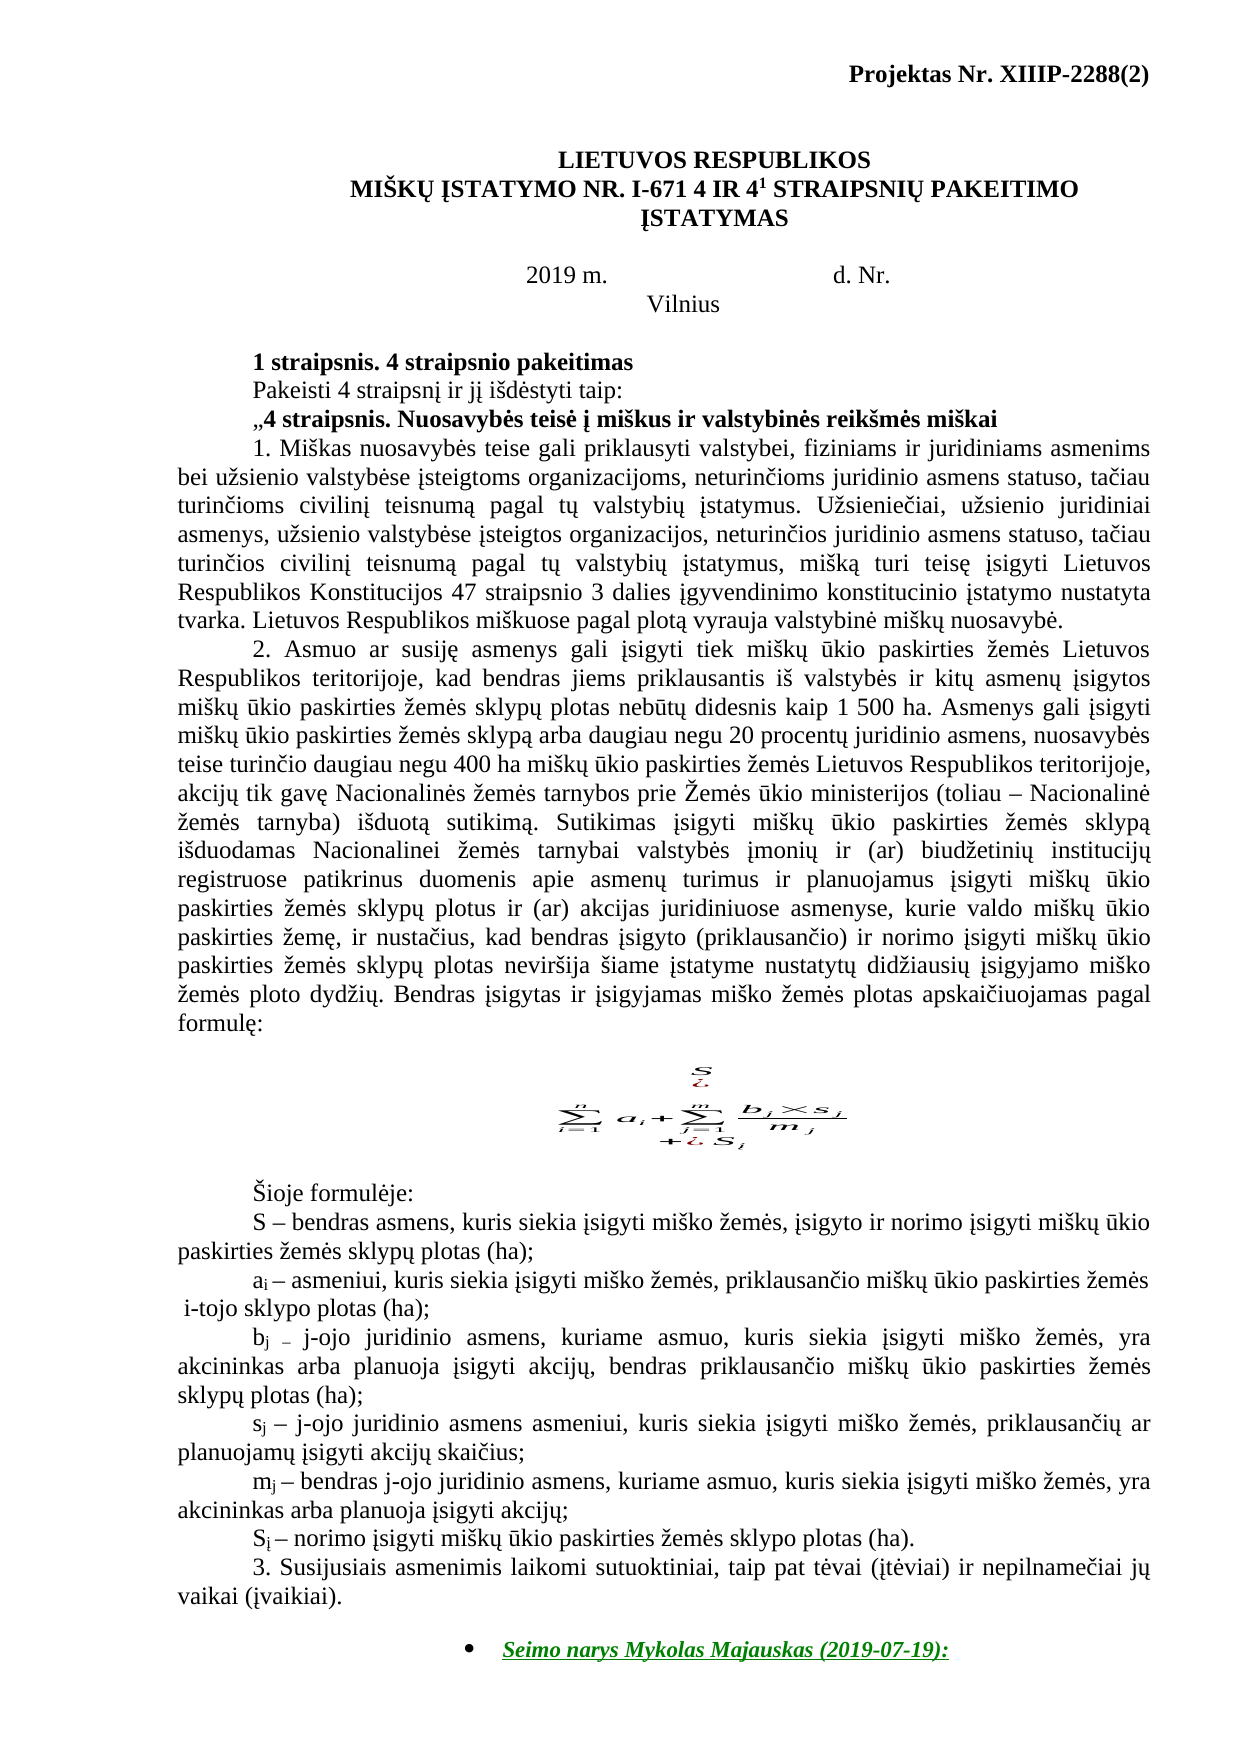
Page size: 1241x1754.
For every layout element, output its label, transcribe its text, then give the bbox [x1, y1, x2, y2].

text Vilnius [277, 289, 1152, 318]
text i-tojo sklypo plotas (ha); [177, 1293, 1152, 1322]
text Sį – norimo įsigyti miškų ūkio paskirties žemės sklypo plotas (ha). [177, 1523, 1152, 1552]
text Šioje formulėje: [252, 1178, 1152, 1207]
text S – bendras asmens, kuris siekia įsigyti miško žemės, įsigyto ir norimo įsigyti miškų ūkio paskirties žemės sklypų plotas (ha); [177, 1207, 1152, 1265]
text 3. Susijusiais asmenimis laikomi sutuoktiniai, taip pat tėvai (įtėviai) ir nepilnamečiai jų vaikai (įvaikiai). [177, 1552, 1152, 1610]
text 2019 m. d. Nr. [277, 260, 1152, 289]
text 1. Miškas nuosavybės teise gali priklausyti valstybei, fiziniams ir juridiniams asmenims bei užsienio valstybėse įsteigtoms organizacijoms, neturinčioms juridinio asmens statuso, tačiau turinčioms civilinį teisnumą pagal tų valstybių įstatymus. Užsieniečiai, užsienio juridiniai asmenys, užsienio valstybėse įsteigtos organizacijos, neturinčios juridinio asmens statuso, tačiau turinčios civilinį teisnumą pagal tų valstybių įstatymus, mišką turi teisę įsigyti Lietuvos Respublikos Konstitucijos 47 straipsnio 3 dalies įgyvendinimo konstitucinio įstatymo nustatyta tvarka. Lietuvos Respublikos miškuose pagal plotą vyrauja valstybinė miškų nuosavybė. [177, 433, 1152, 634]
text ai – asmeniui, kuris siekia įsigyti miško žemės, priklausančio miškų ūkio paskirties žemės [177, 1265, 1152, 1293]
text Projektas Nr. XIIIP-2288(2) [177, 59, 1149, 88]
text mj – bendras j-ojo juridinio asmens, kuriame asmuo, kuris siekia įsigyti miško žemės, yra akcininkas arba planuoja įsigyti akcijų; [177, 1466, 1152, 1523]
list Seimo narys Mykolas Majauskas (2019-07-19): [465, 1636, 1152, 1663]
text LIETUVOS RESPUBLIKOS [277, 145, 1152, 174]
text 1 straipsnis. 4 straipsnio pakeitimas [177, 347, 1152, 375]
text 2. Asmuo ar susiję asmenys gali įsigyti tiek miškų ūkio paskirties žemės Lietuvos Respublikos teritorijoje, kad bendras jiems priklausantis iš valstybės ir kitų asmenų įsigytos miškų ūkio paskirties žemės sklypų plotas nebūtų didesnis kaip 1 500 ha. Asmenys gali įsigyti miškų ūkio paskirties žemės sklypą arba daugiau negu 20 procentų juridinio asmens, nuosavybės teise turinčio daugiau negu 400 ha miškų ūkio paskirties žemės Lietuvos Respublikos teritorijoje, akcijų tik gavę Nacionalinės žemės tarnybos prie Žemės ūkio ministerijos (toliau – Nacionalinė žemės tarnyba) išduotą sutikimą. Sutikimas įsigyti miškų ūkio paskirties žemės sklypą išduodamas Nacionalinei žemės tarnybai valstybės įmonių ir (ar) biudžetinių institucijų registruose patikrinus duomenis apie asmenų turimus ir planuojamus įsigyti miškų ūkio paskirties žemės sklypų plotus ir (ar) akcijas juridiniuose asmenyse, kurie valdo miškų ūkio paskirties žemę, ir nustačius, kad bendras įsigyto (priklausančio) ir norimo įsigyti miškų ūkio paskirties žemės sklypų plotas neviršija šiame įstatyme nustatytų didžiausių įsigyjamo miško žemės ploto dydžių. Bendras įsigytas ir įsigyjamas miško žemės plotas apskaičiuojamas pagal formulę: [177, 634, 1152, 1037]
text MIŠKŲ ĮSTATYMO NR. I-671 4 IR 41 STRAIPSNIŲ PAKEITIMO [277, 174, 1152, 203]
text Pakeisti 4 straipsnį ir jį išdėstyti taip: [177, 375, 1152, 404]
text bj – j-ojo juridinio asmens, kuriame asmuo, kuris siekia įsigyti miško žemės, yra akcininkas arba planuoja įsigyti akcijų, bendras priklausančio miškų ūkio paskirties žemės sklypų plotas (ha); [177, 1322, 1152, 1408]
text „4 straipsnis. Nuosavybės teisė į miškus ir valstybinės reikšmės miškai [177, 404, 1152, 433]
text sj – j-ojo juridinio asmens asmeniui, kuris siekia įsigyti miško žemės, priklausančių ar planuojamų įsigyti akcijų skaičius; [177, 1408, 1152, 1466]
text ĮSTATYMAS [277, 203, 1152, 232]
